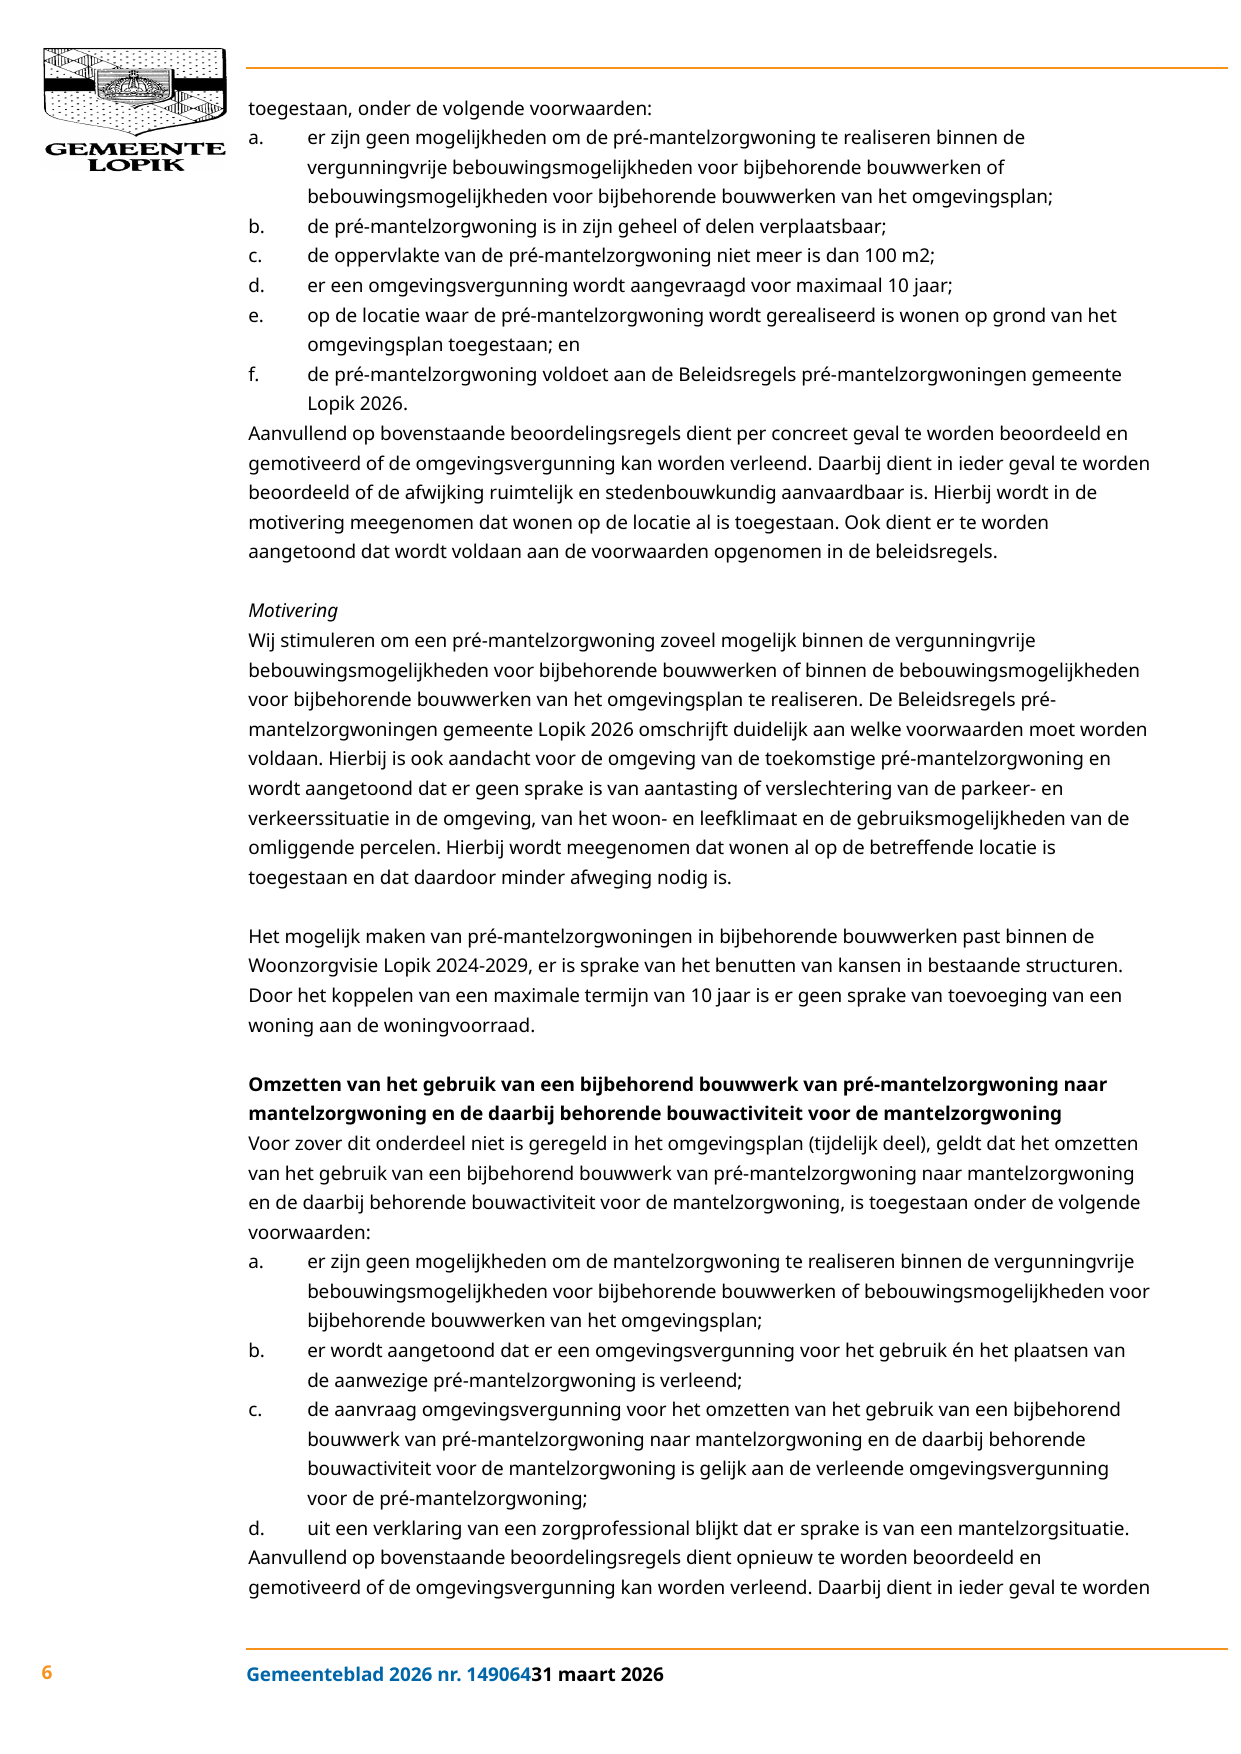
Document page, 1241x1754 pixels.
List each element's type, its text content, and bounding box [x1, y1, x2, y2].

picture [41, 47, 231, 172]
list uit een verklaring van een zorgprofessional blijkt dat er sprake is van een mantelzorgsituatie. [248, 1515, 1152, 1541]
text Motivering [248, 598, 1152, 623]
list er zijn geen mogelijkheden om de pré-mantelzorgwoning te realiseren binnen de vergunningvrije bebouwingsmogelijkheden voor bijbehorende bouwwerken of bebouwingsmogelijkheden voor bijbehorende bouwwerken van het omgevingsplan; [248, 124, 1152, 209]
list er wordt aangetoond dat er een omgevingsvergunning voor het gebruik én het plaatsen van de aanwezige pré-mantelzorgwoning is verleend; [248, 1337, 1152, 1393]
text Aanvullend op bovenstaande beoordelingsregels dient per concreet geval te worden beoordeeld en gemotiveerd of de omgevingsvergunning kan worden verleend. Daarbij dient in ieder geval te worden beoordeeld of de afwijking ruimtelijk en stedenbouwkundig aanvaardbaar is. Hierbij wordt in de motivering meegenomen dat wonen op de locatie al is toegestaan. Ook dient er te worden aangetoond dat wordt voldaan aan de voorwaarden opgenomen in de beleidsregels. [248, 420, 1152, 564]
text Het mogelijk maken van pré-mantelzorgwoningen in bijbehorende bouwwerken past binnen de Woonzorgvisie Lopik 2024-2029, er is sprake van het benutten van kansen in bestaande structuren. Door het koppelen van een maximale termijn van 10 jaar is er geen sprake van toevoeging van een woning aan de woningvoorraad. [248, 923, 1152, 1038]
list er zijn geen mogelijkheden om de mantelzorgwoning te realiseren binnen de vergunningvrije bebouwingsmogelijkheden voor bijbehorende bouwwerken of bebouwingsmogelijkheden voor bijbehorende bouwwerken van het omgevingsplan; [248, 1248, 1152, 1333]
list de pré-mantelzorgwoning is in zijn geheel of delen verplaatsbaar; [248, 213, 1152, 239]
list de aanvraag omgevingsvergunning voor het omzetten van het gebruik van een bijbehorend bouwwerk van pré-mantelzorgwoning naar mantelzorgwoning en de daarbij behorende bouwactiviteit voor de mantelzorgwoning is gelijk aan de verleende omgevingsvergunning voor de pré-mantelzorgwoning; [248, 1396, 1152, 1511]
list de oppervlakte van de pré-mantelzorgwoning niet meer is dan 100 m2; [248, 243, 1152, 268]
text Voor zover dit onderdeel niet is geregeld in het omgevingsplan (tijdelijk deel), geldt dat het omzetten van het gebruik van een bijbehorend bouwwerk van pré-mantelzorgwoning naar mantelzorgwoning en de daarbij behorende bouwactiviteit voor de mantelzorgwoning, is toegestaan onder de volgende voorwaarden: [248, 1130, 1152, 1245]
text toegestaan, onder de volgende voorwaarden: [248, 95, 1152, 121]
text Wij stimuleren om een pré-mantelzorgwoning zoveel mogelijk binnen de vergunningvrije bebouwingsmogelijkheden voor bijbehorende bouwwerken of binnen de bebouwingsmogelijkheden voor bijbehorende bouwwerken van het omgevingsplan te realiseren. De Beleidsregels pré-mantelzorgwoningen gemeente Lopik 2026 omschrijft duidelijk aan welke voorwaarden moet worden voldaan. Hierbij is ook aandacht voor de omgeving van de toekomstige pré-mantelzorgwoning en wordt aangetoond dat er geen sprake is van aantasting of verslechtering van de parkeer- en verkeerssituatie in de omgeving, van het woon- en leefklimaat en de gebruiksmogelijkheden van de omliggende percelen. Hierbij wordt meegenomen dat wonen al op de betreffende locatie is toegestaan en dat daardoor minder afweging nodig is. [248, 627, 1152, 890]
list er een omgevingsvergunning wordt aangevraagd voor maximaal 10 jaar; [248, 272, 1152, 298]
text Omzetten van het gebruik van een bijbehorend bouwwerk van pré-mantelzorgwoning naar mantelzorgwoning en de daarbij behorende bouwactiviteit voor de mantelzorgwoning [248, 1071, 1152, 1126]
list op de locatie waar de pré-mantelzorgwoning wordt gerealiseerd is wonen op grond van het omgevingsplan toegestaan; en [248, 302, 1152, 357]
list de pré-mantelzorgwoning voldoet aan de Beleidsregels pré-mantelzorgwoningen gemeente Lopik 2026. [248, 361, 1152, 416]
text Aanvullend op bovenstaande beoordelingsregels dient opnieuw te worden beoordeeld en gemotiveerd of de omgevingsvergunning kan worden verleend. Daarbij dient in ieder geval te worden [248, 1544, 1152, 1600]
